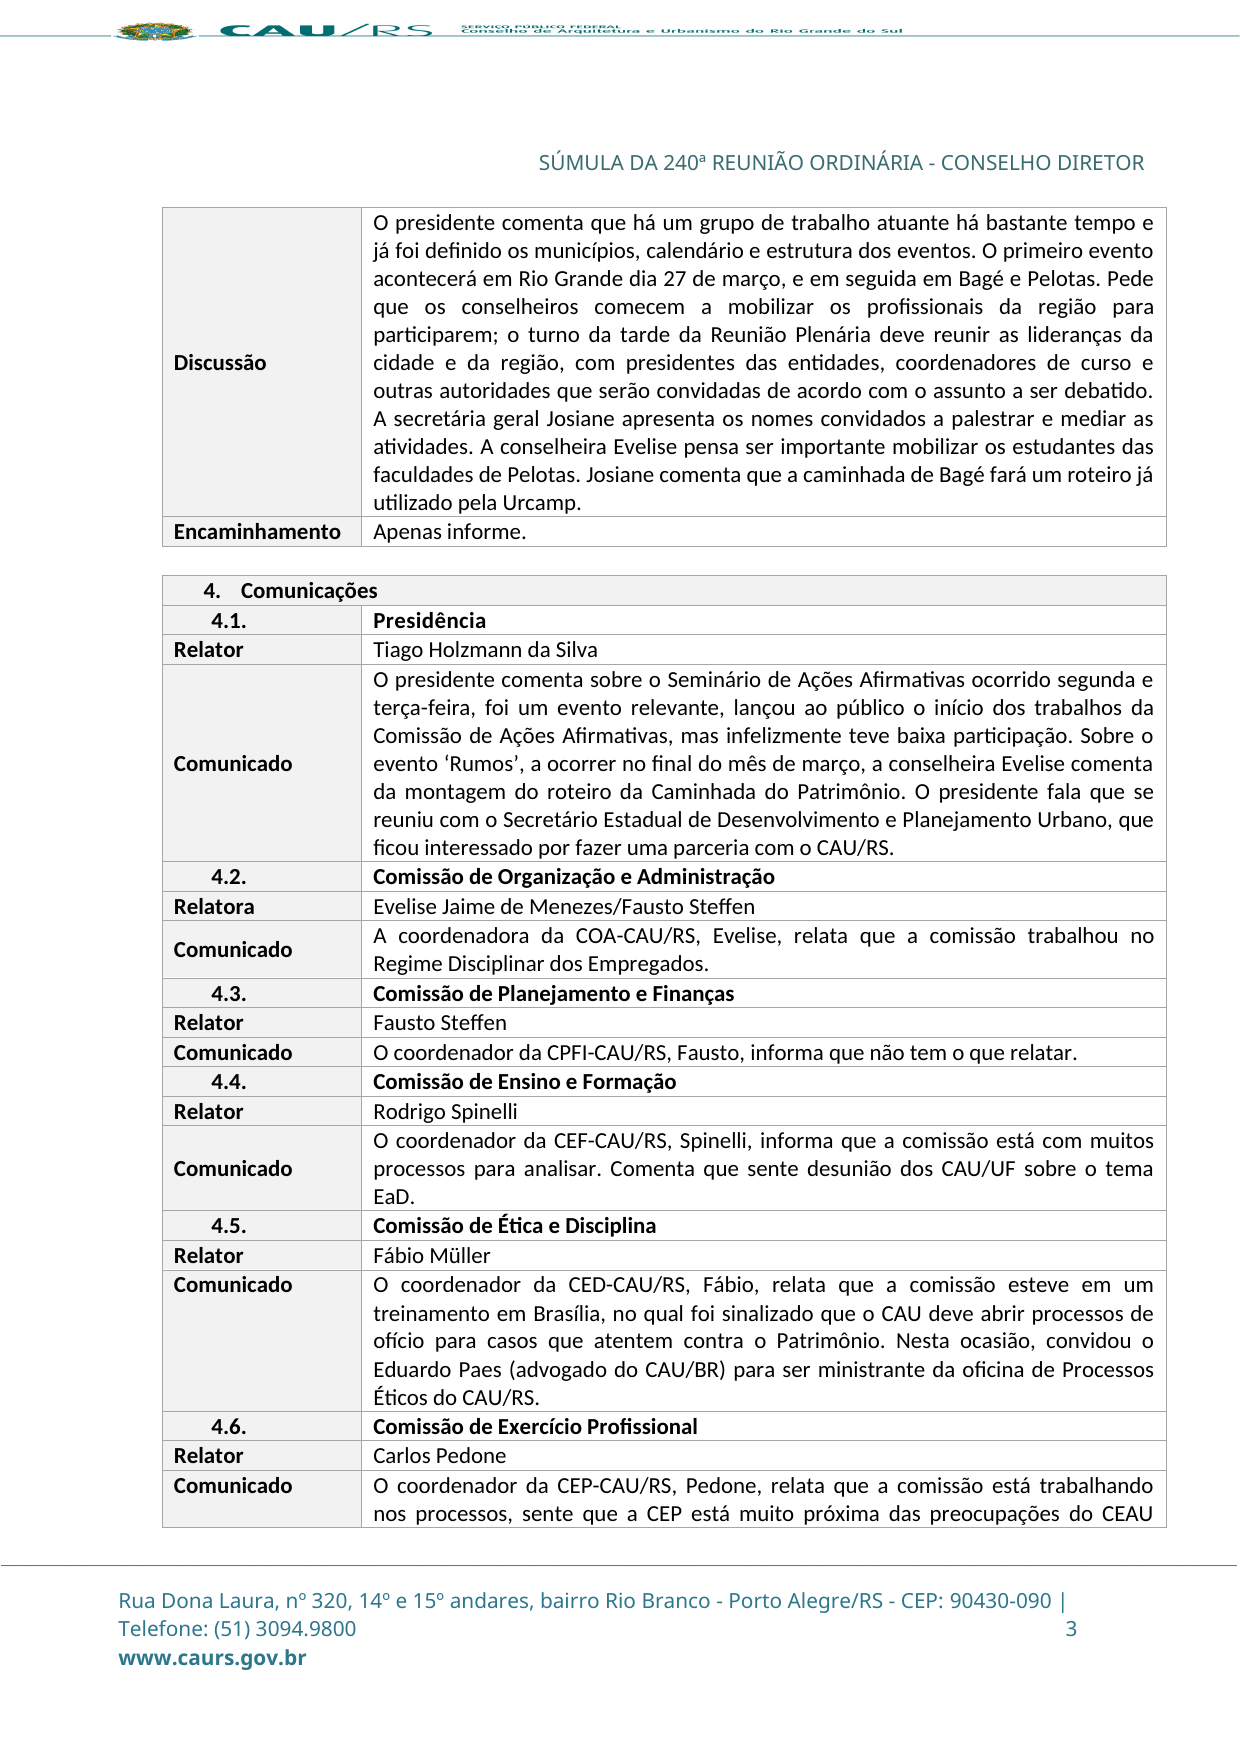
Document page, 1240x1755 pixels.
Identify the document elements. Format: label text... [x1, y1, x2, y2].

table_cell [163, 979, 361, 1007]
table_cell [163, 606, 361, 634]
table_cell O coordenador da CED-CAU/RS, Fábio, relata que a comissão esteve em um treinamento em Brasília, no qual foi sinalizado que o CAU deve abrir processos de ofício para casos que atentem contra o Patrimônio. Nesta ocasião, convidou o Eduardo Paes (advogado do CAU/BR) para ser ministrante da oficina de Processos Éticos do CAU/RS. [362, 1271, 1166, 1411]
table_cell Comunicado [163, 1126, 361, 1210]
table_cell Comunicado [163, 921, 361, 977]
table_cell O coordenador da CPFI-CAU/RS, Fausto, informa que não tem o que relatar. [362, 1038, 1166, 1066]
table_cell O coordenador da CEF-CAU/RS, Spinelli, informa que a comissão está com muitos processos para analisar. Comenta que sente desunião dos CAU/UF sobre o tema EaD. [362, 1126, 1166, 1210]
table_cell Relator [163, 1008, 361, 1037]
table_cell Evelise Jaime de Menezes/Fausto Steffen [362, 892, 1166, 920]
table_cell Comissão de Organização e Administração [362, 862, 1166, 891]
table_cell Comissão de Ética e Disciplina [362, 1211, 1166, 1240]
table_cell O coordenador da CEP-CAU/RS, Pedone, relata que a comissão está trabalhando nos processos, sente que a CEP está muito próxima das preocupações do CEAU [362, 1471, 1166, 1527]
table_cell Relator [163, 1097, 361, 1125]
table_cell Tiago Holzmann da Silva [362, 635, 1166, 664]
table_cell Rodrigo Spinelli [362, 1097, 1166, 1125]
table_cell [163, 1412, 361, 1440]
table_cell Relator [163, 635, 361, 664]
table_cell [163, 1211, 361, 1240]
table_cell Fausto Steffen [362, 1008, 1166, 1037]
table_cell O presidente comenta sobre o Seminário de Ações Afirmativas ocorrido segunda e terça-feira, foi um evento relevante, lançou ao público o início dos trabalhos da Comissão de Ações Afirmativas, mas infelizmente teve baixa participação. Sobre o evento ‘Rumos’, a ocorrer no final do mês de março, a conselheira Evelise comenta da montagem do roteiro da Caminhada do Patrimônio. O presidente fala que se reuniu com o Secretário Estadual de Desenvolvimento e Planejamento Urbano, que ficou interessado por fazer uma parceria com o CAU/RS. [362, 665, 1166, 861]
table_cell Presidência [362, 606, 1166, 634]
table_cell A coordenadora da COA-CAU/RS, Evelise, relata que a comissão trabalhou no Regime Disciplinar dos Empregados. [362, 921, 1166, 977]
table_cell Comunicado [163, 665, 361, 861]
table_cell Comissão de Ensino e Formação [362, 1067, 1166, 1096]
table_cell [163, 862, 361, 891]
table_cell Comunicações [163, 576, 1166, 605]
table_cell Apenas informe. [362, 517, 1166, 546]
table_cell O presidente comenta que há um grupo de trabalho atuante há bastante tempo e já foi definido os municípios, calendário e estrutura dos eventos. O primeiro evento acontecerá em Rio Grande dia 27 de março, e em seguida em Bagé e Pelotas. Pede que os conselheiros comecem a mobilizar os profissionais da região para participarem; o turno da tarde da Reunião Plenária deve reunir as lideranças da cidade e da região, com presidentes das entidades, coordenadores de curso e outras autoridades que serão convidadas de acordo com o assunto a ser debatido. A secretária geral Josiane apresenta os nomes convidados a palestrar e mediar as atividades. A conselheira Evelise pensa ser importante mobilizar os estudantes das faculdades de Pelotas. Josiane comenta que a caminhada de Bagé fará um roteiro já utilizado pela Urcamp. [362, 208, 1166, 516]
table_cell [163, 1067, 361, 1096]
table_cell Comissão de Exercício Profissional [362, 1412, 1166, 1440]
table_cell Comunicado [163, 1271, 361, 1411]
table_cell [163, 547, 362, 575]
table_cell Encaminhamento [163, 517, 361, 546]
table_cell Comissão de Planejamento e Finanças [362, 979, 1166, 1007]
table_cell Carlos Pedone [362, 1441, 1166, 1470]
table_cell Relator [163, 1441, 361, 1470]
table_cell [362, 547, 1167, 575]
table_cell Relator [163, 1241, 361, 1269]
table_cell Comunicado [163, 1038, 361, 1066]
table_cell Comunicado [163, 1471, 361, 1527]
table_cell Relatora [163, 892, 361, 920]
table_cell Fábio Müller [362, 1241, 1166, 1269]
table_cell Discussão [163, 208, 361, 516]
